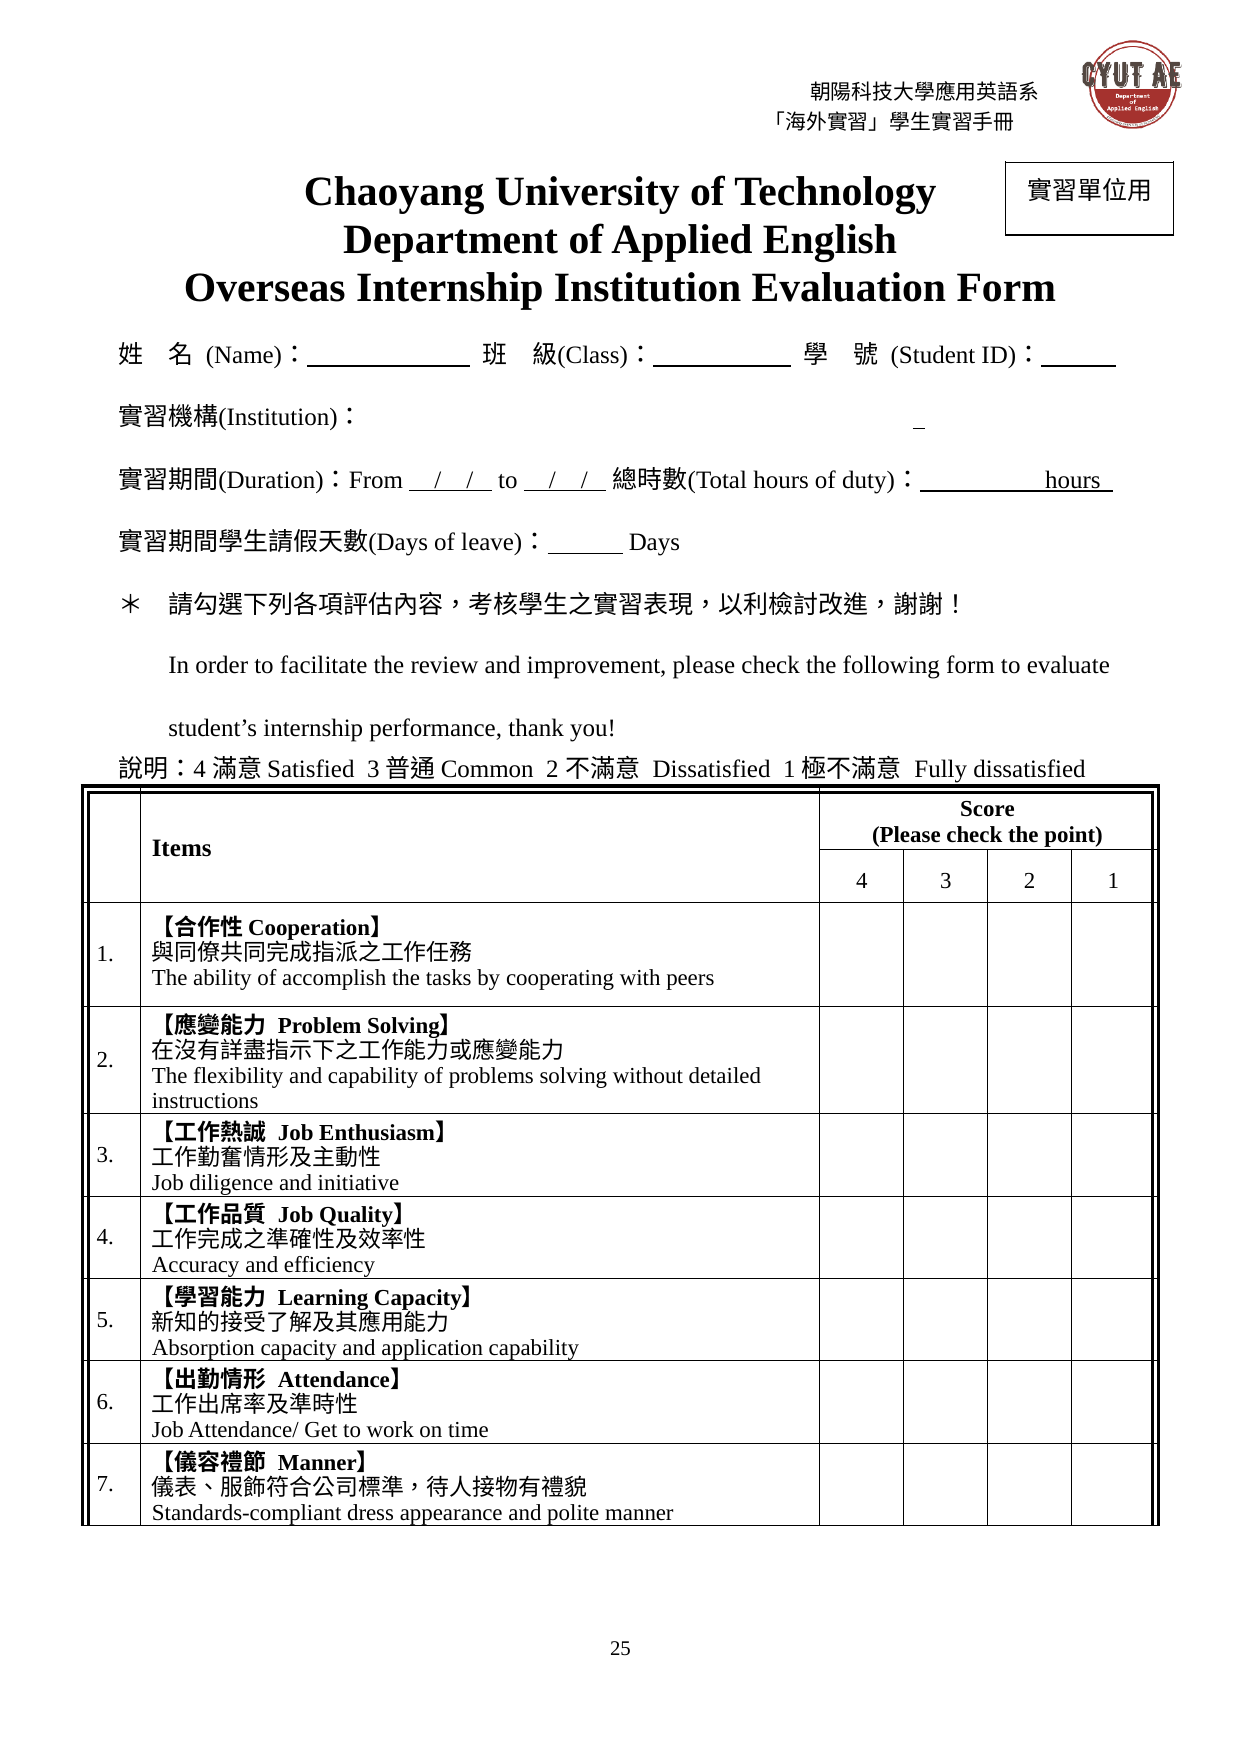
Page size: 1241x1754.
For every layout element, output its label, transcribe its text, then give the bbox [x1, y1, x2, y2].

table_cell [820, 1279, 903, 1360]
text Department of Applied English [118, 215, 1122, 263]
table_cell 4 [820, 850, 903, 902]
table_cell 【學習能力 Learning Capacity】 新知的接受了解及其應用能力 Absorption capacity and application capability [141, 1279, 819, 1360]
text 實習單位用 [1021, 171, 1158, 207]
table_cell [90, 1007, 140, 1113]
table_cell [904, 1197, 987, 1278]
table_cell [988, 1444, 1071, 1525]
table_cell [904, 903, 987, 1006]
text Chaoyang University of Technology [118, 167, 1005, 215]
table_cell [904, 1114, 987, 1196]
table_cell [820, 1007, 903, 1113]
text 實習期間(Duration)：From / / to / / 總時數(Total hours of duty)： hours [118, 436, 1122, 498]
text 姓 名 (Name)： 班 級(Class)： 學 號 (Student ID)： [118, 311, 1122, 373]
table_cell 【合作性Cooperation】 與同僚共同完成指派之工作任務 The ability of accomplish the tasks by cooperating with peers [141, 903, 819, 1006]
table_cell [1072, 1361, 1151, 1443]
list 請勾選下列各項評估內容，考核學生之實習表現，以利檢討改進，謝謝！ [118, 561, 1122, 623]
table_cell [988, 1361, 1071, 1443]
table_cell [820, 1197, 903, 1278]
table_cell [988, 903, 1071, 1006]
table_cell [1072, 903, 1151, 1006]
table_cell 3 [904, 850, 987, 902]
table_cell 2 [988, 850, 1071, 902]
table_cell [820, 1444, 903, 1525]
table_header [90, 794, 140, 902]
table_cell [90, 903, 140, 1006]
table_cell [904, 1361, 987, 1443]
table_cell [820, 1114, 903, 1196]
table_cell [90, 1279, 140, 1360]
table_cell 1 [1072, 850, 1151, 902]
table_cell [904, 1007, 987, 1113]
table_cell [988, 1114, 1071, 1196]
table_cell 【應變能力 Problem Solving】 在沒有詳盡指示下之工作能力或應變能力 The flexibility and capability of problems solving without detailed instructions [141, 1007, 819, 1113]
text Overseas Internship Institution Evaluation Form [118, 263, 1122, 311]
text [1006, 163, 1173, 234]
text 說明：4 滿意Satisfied 3 普通Common 2 不滿意 Dissatisfied 1 極不滿意 Fully dissatisfied [118, 748, 1122, 784]
table_cell [988, 1007, 1071, 1113]
table_cell 【出勤情形 Attendance】 工作出席率及準時性 Job Attendance/ Get to work on time [141, 1361, 819, 1443]
table_cell 【工作品質 Job Quality】 工作完成之準確性及效率性 Accuracy and efficiency [141, 1197, 819, 1278]
table_cell [820, 903, 903, 1006]
table_cell 【儀容禮節 Manner】 儀表、服飾符合公司標準，待人接物有禮貌 Standards-compliant dress appearance and polite manner [141, 1444, 819, 1525]
table_cell [988, 1197, 1071, 1278]
table_cell [1072, 1114, 1151, 1196]
table_header [85, 788, 140, 902]
table_cell [1072, 1007, 1151, 1113]
table_cell [90, 1197, 140, 1278]
text In order to facilitate the review and improvement, please check the following form to evaluate student’s internship performance, thank you! [168, 623, 1122, 748]
table_cell [988, 1279, 1071, 1360]
table_cell [1072, 1279, 1151, 1360]
table_cell [90, 1114, 140, 1196]
table_cell [90, 1361, 140, 1443]
table_cell [1072, 1197, 1151, 1278]
table_cell [1072, 1444, 1151, 1525]
table_cell [90, 1444, 140, 1525]
table_cell 【工作熱誠 Job Enthusiasm】 工作勤奮情形及主動性 Job diligence and initiative [141, 1114, 819, 1196]
text 實習機構(Institution)： [118, 373, 1122, 436]
table_header Items [141, 794, 819, 902]
table_cell [820, 1361, 903, 1443]
text 實習期間學生請假天數(Days of leave)： Days [118, 498, 1122, 561]
table_cell [904, 1279, 987, 1360]
table_cell [904, 1444, 987, 1525]
table_header Score (Please check the point) [820, 788, 1155, 849]
